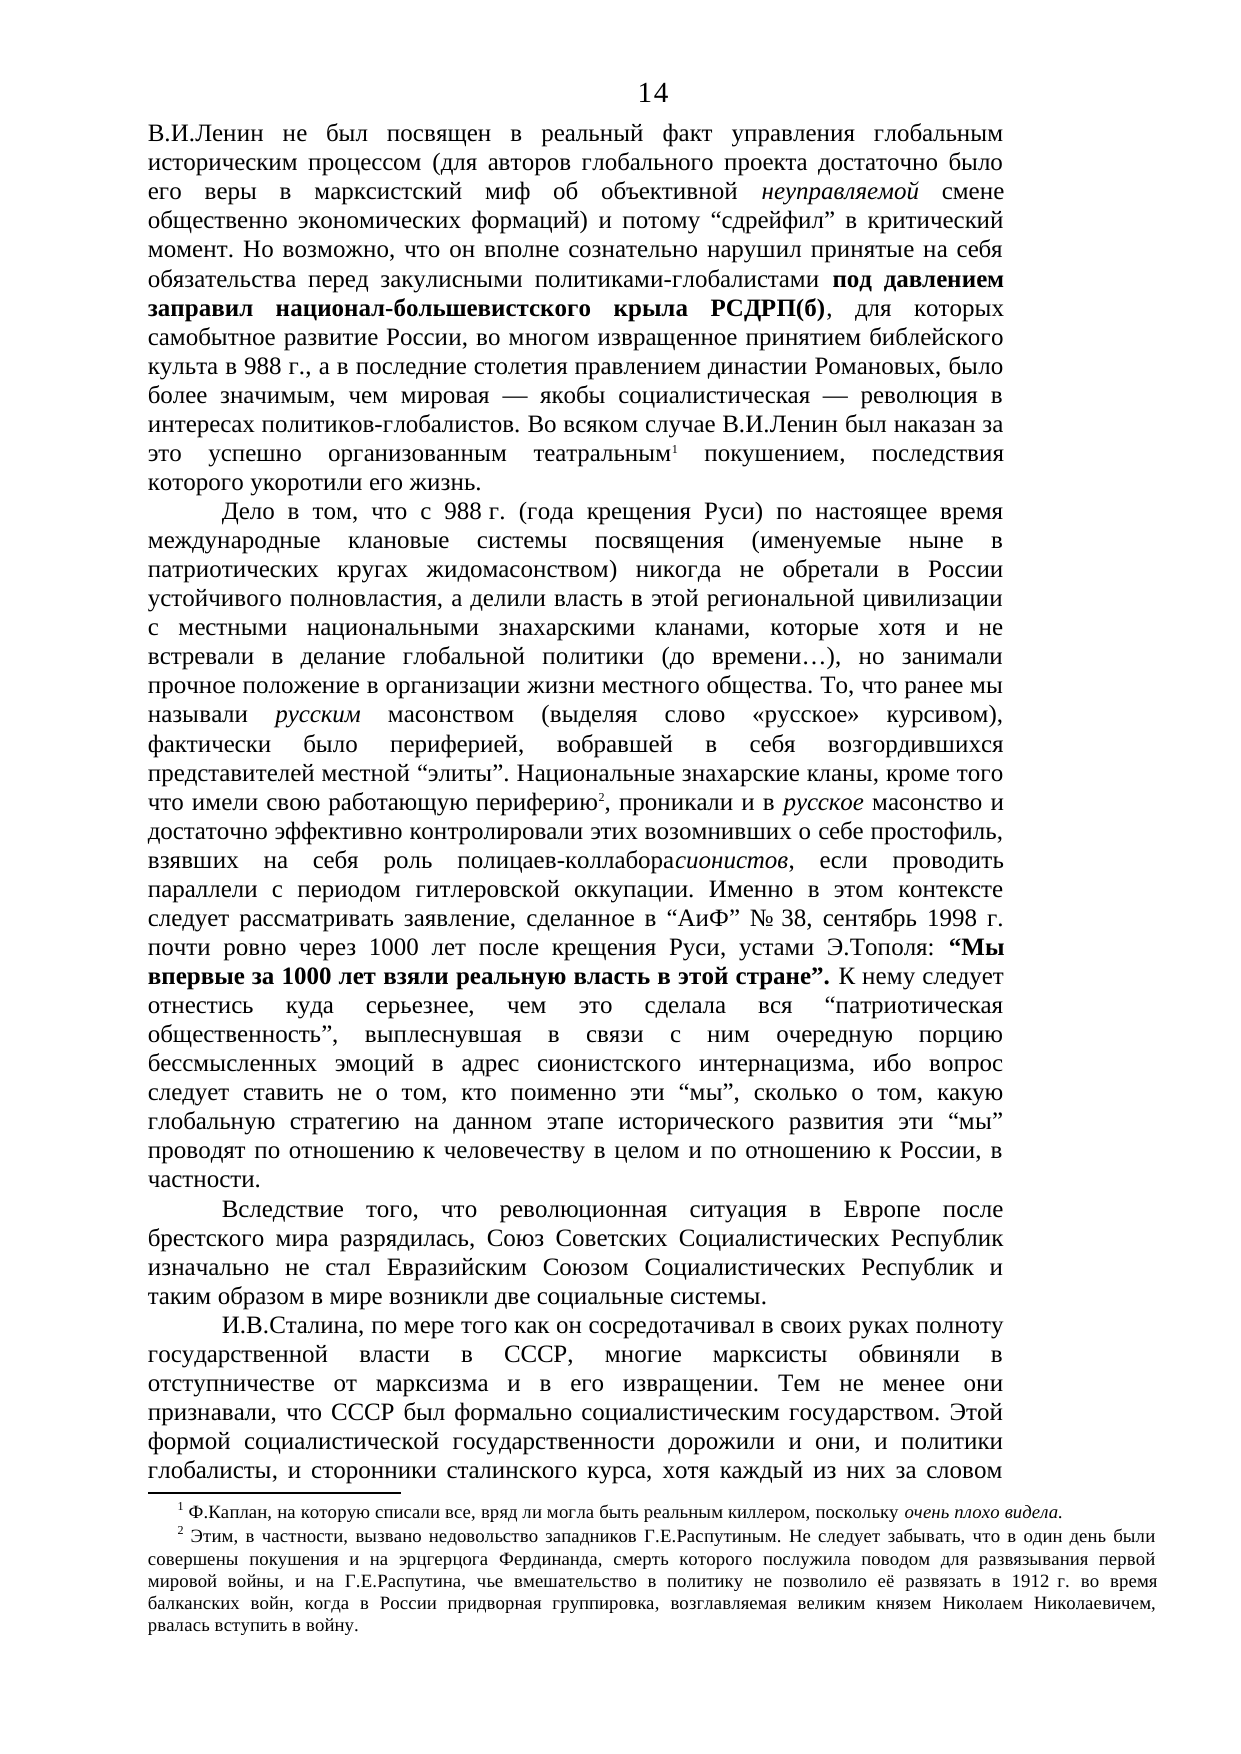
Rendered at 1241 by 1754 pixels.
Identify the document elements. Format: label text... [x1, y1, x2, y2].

text Ф.Каплан, на которую списали все, вряд ли могла быть реальным киллером, поскольку очень плохо видела. [148, 1499, 1157, 1523]
text Этим, в частности, вызвано недовольство западников Г.Е.Распутиным. Не следует забывать, что в один день были совершены покушения и на эрцгерцога Фердинанда, смерть которого послужила поводом для развязывания первой мировой войны, и на Г.Е.Распутина, чье вмешательство в политику не позволило её развязать в 1912 г. во время балканских войн, когда в России придворная группировка, возглавляемая великим князем Николаем Николаевичем, рвалась вступить в войну. [148, 1523, 1157, 1635]
text Дело в том, что с 988 г. (года крещения Руси) по настоящее время международные клановые системы посвящения (именуемые ныне в патриотических кругах жидомасонством) никогда не обретали в России устойчивого полновластия, а делили власть в этой региональной цивилизации с местными национальными знахарскими кланами, которые хотя и не встревали в делание глобальной политики (до времени…), но занимали прочное положение в организации жизни местного общества. То, что ранее мы называли русским масонством (выделяя слово «русское» курсивом), фактически было периферией, вобравшей в себя возгордившихся представителей местной “элиты”. Национальные знахарские кланы, кроме того что имели свою работающую периферию, проникали и в русское масонство и достаточно эффективно контролировали этих возомнивших о себе простофиль, взявших на себя роль полицаев-коллаборасионистов, если проводить параллели с периодом гитлеровской оккупации. Именно в этом контексте следует рассматривать заявление, сделанное в “АиФ” № 38, сентябрь 1998 г. почти ровно через 1000 лет после крещения Руси, устами Э.Тополя: “Мы впервые за 1000 лет взяли реальную власть в этой стране”. К нему следует отнестись куда серьезнее, чем это сделала вся “патриотическая общественность”, выплеснувшая в связи с ним очередную порцию бессмысленных эмоций в адрес сионистского интернацизма, ибо вопрос следует ставить не о том, кто поименно эти “мы”, сколько о том, какую глобальную стратегию на данном этапе исторического развития эти “мы” проводят по отношению к человечеству в целом и по отношению к России, в частности. [148, 496, 1004, 1193]
text В.И.Ленин не был посвящен в реальный факт управления глобальным историческим процессом (для авторов глобального проекта достаточно было его веры в марксистский миф об объективной неуправляемой смене общественно экономических формаций) и потому “сдрейфил” в критический момент. Но возможно, что он вполне сознательно нарушил принятые на себя обязательства перед закулисными политиками-глобалистами под давлением заправил национал-большевистского крыла РСДРП(б), для которых самобытное развитие России, во многом извращенное принятием библейского культа в 988 г., а в последние столетия правлением династии Романовых, было более значимым, чем мировая — якобы социалистическая — революция в интересах политиков-глобалистов. Во всяком случае В.И.Ленин был наказан за это успешно организованным театральным покушением, последствия которого укоротили его жизнь. [148, 118, 1004, 496]
text Вследствие того, что революционная ситуация в Европе после брестского мира разрядилась, Союз Советских Социалистических Республик изначально не стал Евразийским Союзом Социалистических Республик и таким образом в мире возникли две социальные системы. [148, 1193, 1004, 1310]
text И.В.Сталина, по мере того как он сосредотачивал в своих руках полноту государственной власти в СССР, многие марксисты обвиняли в отступничестве от марксизма и в его извращении. Тем не менее они признавали, что СССР был формально социалистическим государством. Этой формой социалистической государственности дорожили и они, и политики глобалисты, и сторонники сталинского курса, хотя каждый из них за словом [148, 1310, 1004, 1484]
